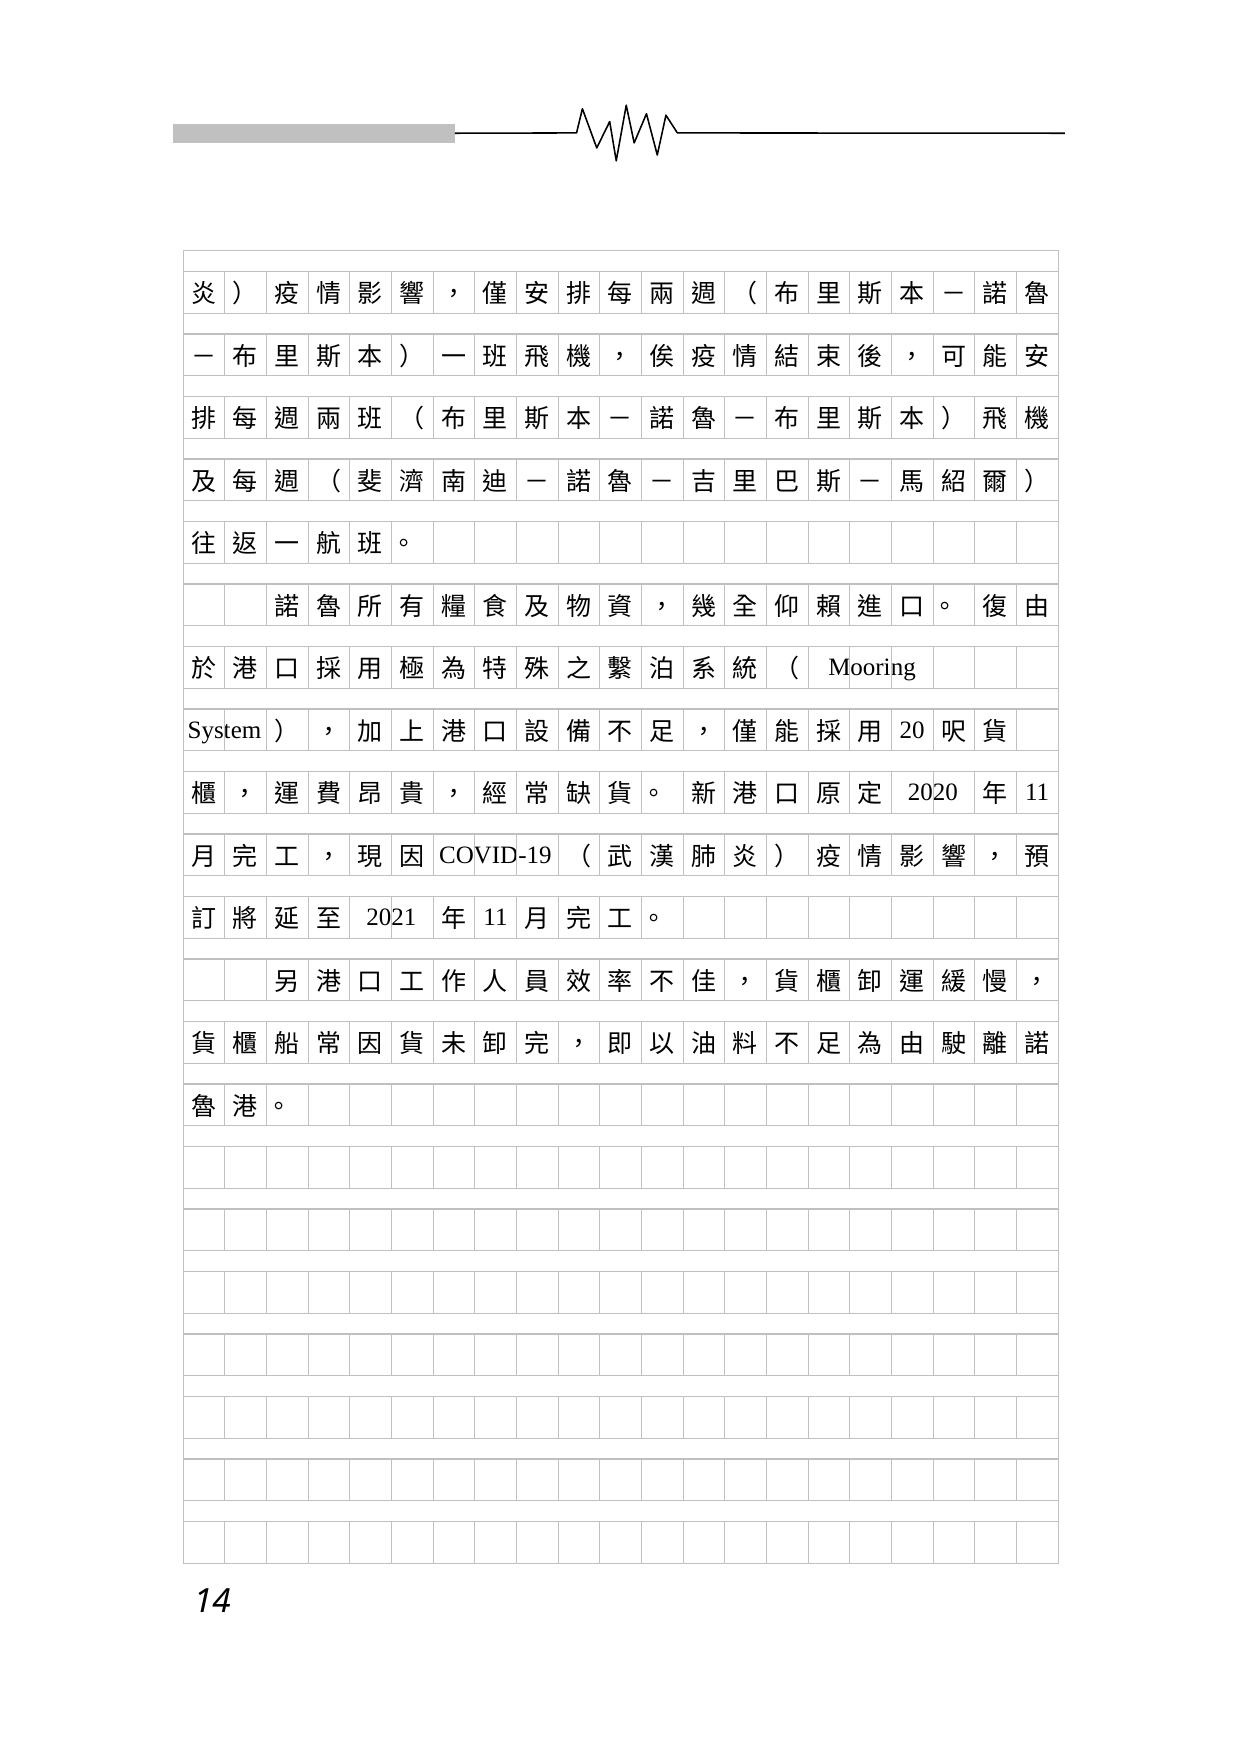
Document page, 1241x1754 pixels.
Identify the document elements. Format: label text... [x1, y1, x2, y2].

text 未 [434, 1022, 474, 1063]
text 目前諾魯與澳洲布里斯本間僅有一班貨輪往返澳洲，經常遲延，因無可靠岸碼頭，船隻僅能繫泊，時因風浪或起重機問題影響卸貨時程。諾魯航空（Nauru Airline）航班因受COVID-19（武漢肺炎）疫情影響，僅安排每兩週（布里斯本－諾魯－布里斯本）一班飛機，俟疫情結束後，可能安排每週兩班（布里斯本－諾魯－布里斯本）飛機及每週（斐濟南迪－諾魯－吉里巴斯－馬紹爾）往返一航班。 [184, 251, 1058, 271]
text [642, 1085, 683, 1125]
text 料 [725, 1022, 766, 1063]
text 不 [642, 960, 683, 1000]
text 貨 [184, 1022, 224, 1063]
text [892, 1085, 933, 1125]
text 諾魯所有糧食及物資，幾全仰賴進口。復由於港口採用極為特殊之繫泊系統（Mooring System），加上港口設備不足，僅能採用20呎貨櫃，運費昂貴，經常缺貨。新港口原定2020年11月完工，現因COVID-19（武漢肺炎）疫情影響，預訂將延至2021年11月完工。 [184, 626, 1058, 646]
text 目前諾魯與澳洲布里斯本間僅有一班貨輪往返澳洲，經常遲延，因無可靠岸碼頭，船隻僅能繫泊，時因風浪或起重機問題影響卸貨時程。諾魯航空（Nauru Airline）航班因受COVID-19（武漢肺炎）疫情影響，僅安排每兩週（布里斯本－諾魯－布里斯本）一班飛機，俟疫情結束後，可能安排每週兩班（布里斯本－諾魯－布里斯本）飛機及每週（斐濟南迪－諾魯－吉里巴斯－馬紹爾）往返一航班。 [184, 314, 1058, 333]
text 完 [517, 1022, 558, 1063]
text [184, 1001, 1058, 1021]
text 諾 [1017, 1022, 1058, 1063]
text 不 [767, 1022, 808, 1063]
text 員 [517, 960, 558, 1000]
text [559, 1085, 599, 1125]
text 。 [267, 1085, 308, 1125]
text 工 [392, 960, 433, 1000]
text [975, 1085, 1016, 1125]
text 卸 [850, 960, 891, 1000]
text 貨 [767, 960, 808, 1000]
text [767, 1085, 808, 1125]
text 諾魯所有糧食及物資，幾全仰賴進口。復由於港口採用極為特殊之繫泊系統（Mooring System），加上港口設備不足，僅能採用20呎貨櫃，運費昂貴，經常缺貨。新港口原定2020年11月完工，現因COVID-19（武漢肺炎）疫情影響，預訂將延至2021年11月完工。 [184, 814, 1058, 833]
text 櫃 [809, 960, 849, 1000]
text 人 [475, 960, 516, 1000]
text 由 [892, 1022, 933, 1063]
text [184, 939, 1058, 958]
text 魯 [184, 1085, 224, 1125]
text 為 [850, 1022, 891, 1063]
text 港 [225, 1085, 266, 1125]
text [434, 1085, 474, 1125]
text [850, 1085, 891, 1125]
text 諾魯所有糧食及物資，幾全仰賴進口。復由於港口採用極為特殊之繫泊系統（Mooring System），加上港口設備不足，僅能採用20呎貨櫃，運費昂貴，經常缺貨。新港口原定2020年11月完工，現因COVID-19（武漢肺炎）疫情影響，預訂將延至2021年11月完工。 [184, 876, 1058, 896]
text 船 [267, 1022, 308, 1063]
text 佳 [684, 960, 724, 1000]
text [184, 960, 224, 1000]
text [934, 1085, 974, 1125]
text [725, 1085, 766, 1125]
text 口 [350, 960, 391, 1000]
text [309, 1085, 349, 1125]
text [1017, 1085, 1058, 1125]
text [600, 1085, 641, 1125]
text 足 [809, 1022, 849, 1063]
text [392, 1085, 433, 1125]
text 作 [434, 960, 474, 1000]
text 以 [642, 1022, 683, 1063]
text 港 [309, 960, 349, 1000]
text 貨 [392, 1022, 433, 1063]
text 率 [600, 960, 641, 1000]
text 緩 [934, 960, 974, 1000]
text [350, 1085, 391, 1125]
text 目前諾魯與澳洲布里斯本間僅有一班貨輪往返澳洲，經常遲延，因無可靠岸碼頭，船隻僅能繫泊，時因風浪或起重機問題影響卸貨時程。諾魯航空（Nauru Airline）航班因受COVID-19（武漢肺炎）疫情影響，僅安排每兩週（布里斯本－諾魯－布里斯本）一班飛機，俟疫情結束後，可能安排每週兩班（布里斯本－諾魯－布里斯本）飛機及每週（斐濟南迪－諾魯－吉里巴斯－馬紹爾）往返一航班。 [184, 376, 1058, 396]
text 運 [892, 960, 933, 1000]
text 諾魯所有糧食及物資，幾全仰賴進口。復由於港口採用極為特殊之繫泊系統（Mooring System），加上港口設備不足，僅能採用20呎貨櫃，運費昂貴，經常缺貨。新港口原定2020年11月完工，現因COVID-19（武漢肺炎）疫情影響，預訂將延至2021年11月完工。 [184, 564, 1058, 583]
text 駛 [934, 1022, 974, 1063]
text 諾魯所有糧食及物資，幾全仰賴進口。復由於港口採用極為特殊之繫泊系統（Mooring System），加上港口設備不足，僅能採用20呎貨櫃，運費昂貴，經常缺貨。新港口原定2020年11月完工，現因COVID-19（武漢肺炎）疫情影響，預訂將延至2021年11月完工。 [184, 689, 1058, 708]
text [475, 1085, 516, 1125]
text ， [1017, 960, 1058, 1000]
text 油 [684, 1022, 724, 1063]
text [184, 1064, 1058, 1083]
text [809, 1085, 849, 1125]
text 慢 [975, 960, 1016, 1000]
text 常 [309, 1022, 349, 1063]
text [684, 1085, 724, 1125]
text 因 [350, 1022, 391, 1063]
text 即 [600, 1022, 641, 1063]
text 櫃 [225, 1022, 266, 1063]
text ， [725, 960, 766, 1000]
text 諾魯所有糧食及物資，幾全仰賴進口。復由於港口採用極為特殊之繫泊系統（Mooring System），加上港口設備不足，僅能採用20呎貨櫃，運費昂貴，經常缺貨。新港口原定2020年11月完工，現因COVID-19（武漢肺炎）疫情影響，預訂將延至2021年11月完工。 [184, 751, 1058, 771]
text 效 [559, 960, 599, 1000]
text [517, 1085, 558, 1125]
text ， [559, 1022, 599, 1063]
text 另 [267, 960, 308, 1000]
text 離 [975, 1022, 1016, 1063]
text 目前諾魯與澳洲布里斯本間僅有一班貨輪往返澳洲，經常遲延，因無可靠岸碼頭，船隻僅能繫泊，時因風浪或起重機問題影響卸貨時程。諾魯航空（Nauru Airline）航班因受COVID-19（武漢肺炎）疫情影響，僅安排每兩週（布里斯本－諾魯－布里斯本）一班飛機，俟疫情結束後，可能安排每週兩班（布里斯本－諾魯－布里斯本）飛機及每週（斐濟南迪－諾魯－吉里巴斯－馬紹爾）往返一航班。 [184, 439, 1058, 458]
text 卸 [475, 1022, 516, 1063]
text [225, 960, 266, 1000]
text 目前諾魯與澳洲布里斯本間僅有一班貨輪往返澳洲，經常遲延，因無可靠岸碼頭，船隻僅能繫泊，時因風浪或起重機問題影響卸貨時程。諾魯航空（Nauru Airline）航班因受COVID-19（武漢肺炎）疫情影響，僅安排每兩週（布里斯本－諾魯－布里斯本）一班飛機，俟疫情結束後，可能安排每週兩班（布里斯本－諾魯－布里斯本）飛機及每週（斐濟南迪－諾魯－吉里巴斯－馬紹爾）往返一航班。 [184, 501, 1058, 521]
